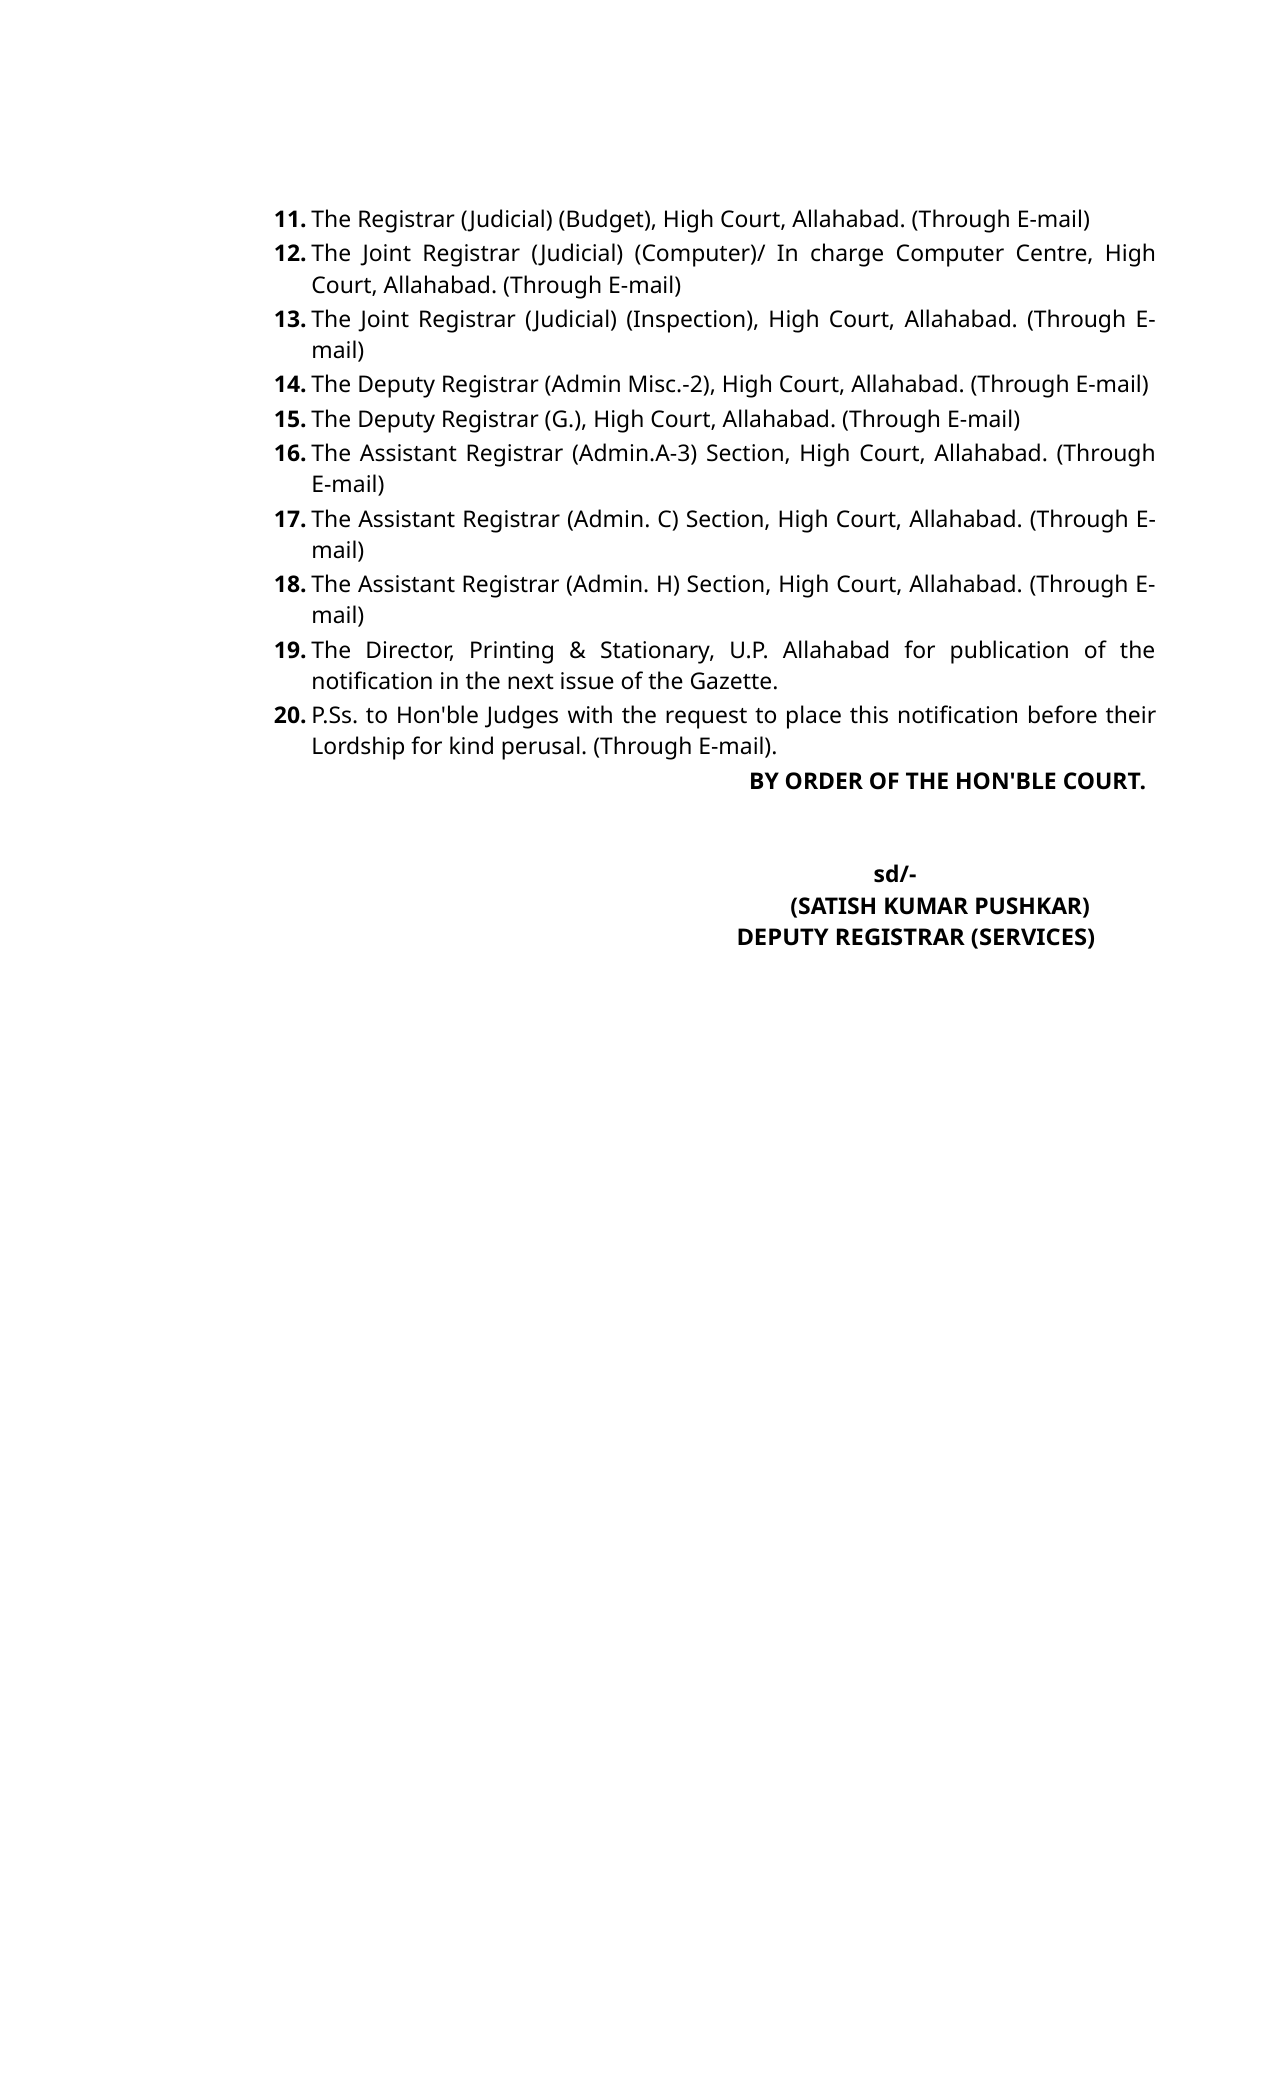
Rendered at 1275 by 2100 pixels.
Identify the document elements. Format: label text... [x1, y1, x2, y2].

list The Joint Registrar (Judicial) (Computer)/ In charge Computer Centre, High Court, Allahabad. (Through E-mail) [274, 237, 1157, 300]
list The Deputy Registrar (Admin Misc.-2), High Court, Allahabad. (Through E-mail) [274, 368, 1157, 400]
list The Director, Printing & Stationary, U.P. Allahabad for publication of the notification in the next issue of the Gazette. [274, 633, 1157, 696]
list The Deputy Registrar (G.), High Court, Allahabad. (Through E-mail) [274, 403, 1157, 434]
list P.Ss. to Hon'ble Judges with the request to place this notification before their Lordship for kind perusal. (Through E-mail). [274, 699, 1157, 762]
list The Assistant Registrar (Admin.A-3) Section, High Court, Allahabad. (Through E-mail) [274, 437, 1157, 499]
text DEPUTY REGISTRAR (SERVICES) [236, 921, 1157, 952]
list The Assistant Registrar (Admin. H) Section, High Court, Allahabad. (Through E-mail) [274, 568, 1157, 631]
text sd/- [236, 858, 1157, 889]
list The Joint Registrar (Judicial) (Inspection), High Court, Allahabad. (Through E-mail) [274, 303, 1157, 365]
list The Assistant Registrar (Admin. C) Section, High Court, Allahabad. (Through E-mail) [274, 502, 1157, 565]
text BY ORDER OF THE HON'BLE COURT. [236, 764, 1157, 796]
list The Registrar (Judicial) (Budget), High Court, Allahabad. (Through E-mail) [274, 203, 1157, 234]
text (SATISH KUMAR PUSHKAR) [236, 889, 1157, 921]
